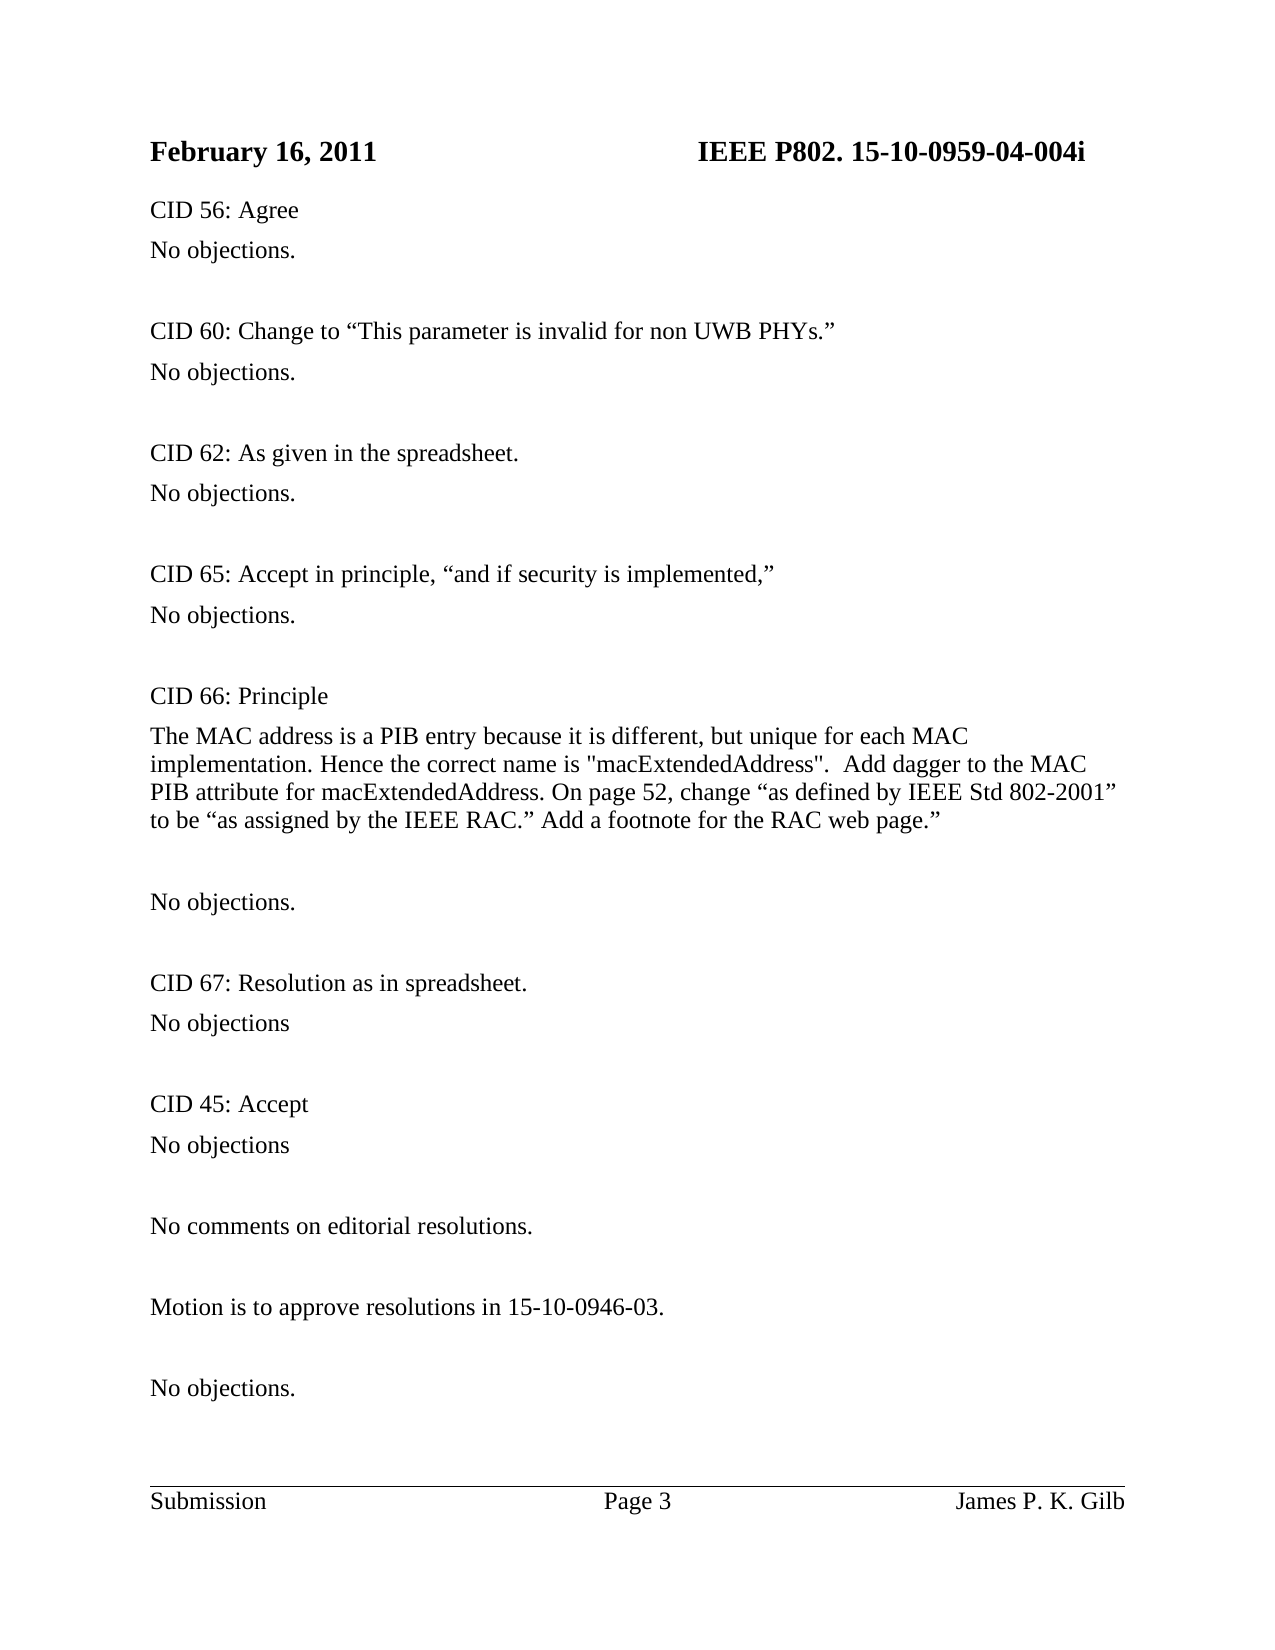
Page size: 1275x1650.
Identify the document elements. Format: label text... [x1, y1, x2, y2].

text CID 56: Agree [150, 196, 1125, 223]
text CID 62: As given in the spreadsheet. [150, 439, 1125, 467]
text CID 60: Change to “This parameter is invalid for non UWB PHYs.” [150, 317, 1125, 345]
text CID 45: Accept [150, 1090, 1125, 1118]
text CID 66: Principle [150, 682, 1125, 710]
text CID 65: Accept in principle, “and if security is implemented,” [150, 560, 1125, 588]
text No objections. [150, 1374, 1125, 1402]
text Motion is to approve resolutions in 15-10-0946-03. [150, 1293, 1125, 1321]
text No objections. [150, 479, 1125, 507]
text No objections [150, 1009, 1125, 1037]
text No objections. [150, 236, 1125, 264]
text No objections. [150, 601, 1125, 629]
text No comments on editorial resolutions. [150, 1212, 1125, 1239]
text The MAC address is a PIB entry because it is different, but unique for each MAC implementation. Hence the correct name is "macExtendedAddress". Add dagger to the MAC PIB attribute for macExtendedAddress. On page 52, change “as defined by IEEE Std 802-2001” to be “as assigned by the IEEE RAC.” Add a footnote for the RAC web page.” [150, 722, 1125, 834]
text CID 67: Resolution as in spreadsheet. [150, 968, 1125, 996]
text No objections. [150, 358, 1125, 386]
text No objections. [150, 887, 1125, 915]
text No objections [150, 1131, 1125, 1158]
